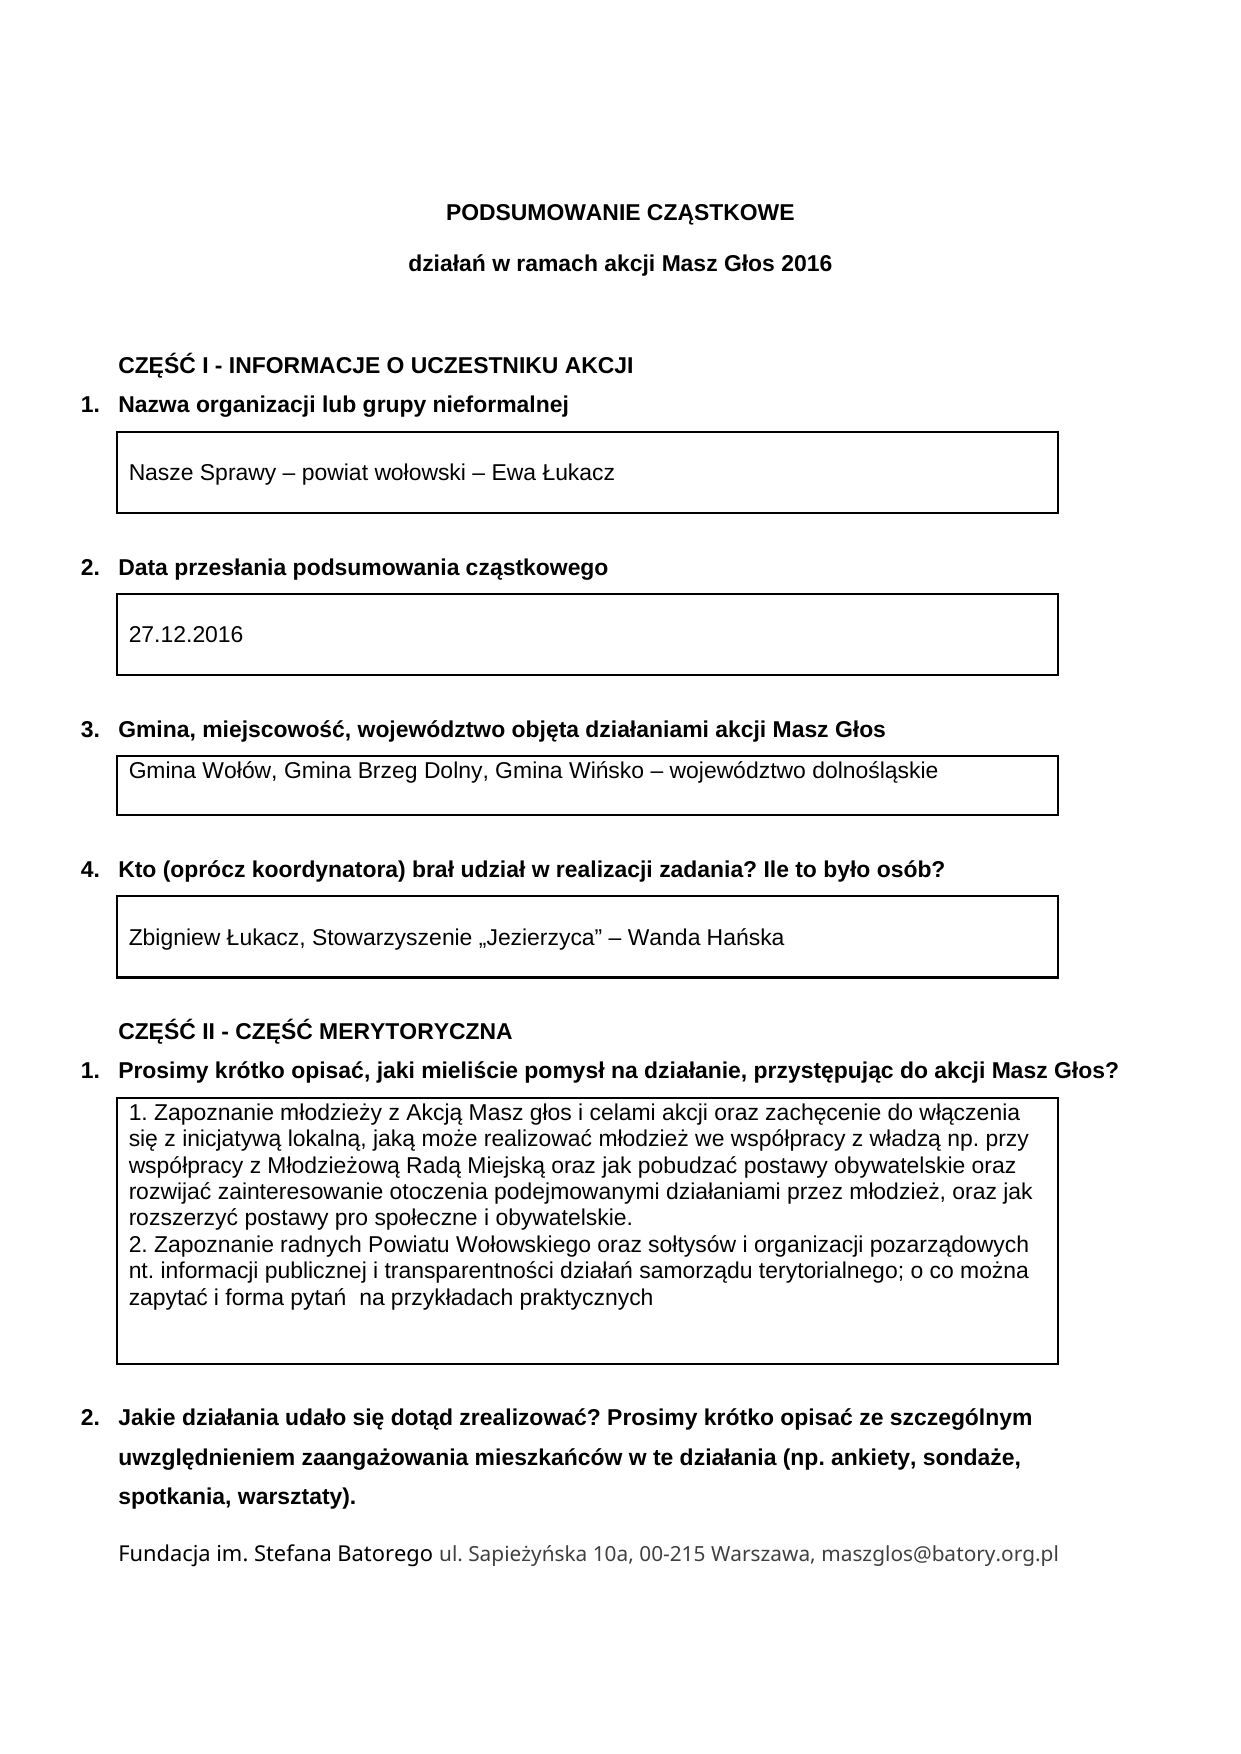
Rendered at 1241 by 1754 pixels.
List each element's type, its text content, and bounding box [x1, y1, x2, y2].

table_header Gmina Wołów, Gmina Brzeg Dolny, Gmina Wińsko – województwo dolnośląskie [118, 757, 1057, 814]
list Prosimy krótko opisać, jaki mieliście pomysł na działanie, przystępując do akcji Masz Głos? [81, 1057, 1122, 1084]
list Jakie działania udało się dotąd zrealizować? Prosimy krótko opisać ze szczególnym uwzględnieniem zaangażowania mieszkańców w te działania (np. ankiety, sondaże, spotkania, warsztaty). [81, 1404, 1122, 1509]
list Kto (oprócz koordynatora) brał udział w realizacji zadania? Ile to było osób? [81, 856, 1122, 882]
list Nazwa organizacji lub grupy nieformalnej [81, 391, 1122, 418]
text działań w ramach akcji Masz Głos 2016 [118, 250, 1122, 276]
text CZĘŚĆ I - INFORMACJE O UCZESTNIKU AKCJI [118, 352, 1122, 378]
text CZĘŚĆ II - CZĘŚĆ MERYTORYCZNA [118, 1018, 1122, 1044]
table_header Nasze Sprawy – powiat wołowski – Ewa Łukacz [118, 433, 1057, 512]
list Gmina, miejscowość, województwo objęta działaniami akcji Masz Głos [81, 716, 1122, 742]
table_header 1. Zapoznanie młodzieży z Akcją Masz głos i celami akcji oraz zachęcenie do włączenia się z inicjatywą lokalną, jaką może realizować młodzież we współpracy z władzą np. przy współpracy z Młodzieżową Radą Miejską oraz jak pobudzać postawy obywatelskie oraz rozwijać zainteresowanie otoczenia podejmowanymi działaniami przez młodzież, oraz jak rozszerzyć postawy pro społeczne i obywatelskie. 2. Zapoznanie radnych Powiatu Wołowskiego oraz sołtysów i organizacji pozarządowych nt. informacji publicznej i transparentności działań samorządu terytorialnego; o co można zapytać i forma pytań na przykładach praktycznych [118, 1099, 1057, 1362]
table_header 27.12.2016 [118, 595, 1057, 674]
text PODSUMOWANIE CZĄSTKOWE [118, 199, 1122, 225]
table_header Zbigniew Łukacz, Stowarzyszenie „Jezierzyca” – Wanda Hańska [118, 897, 1057, 976]
list Data przesłania podsumowania cząstkowego [81, 553, 1122, 580]
